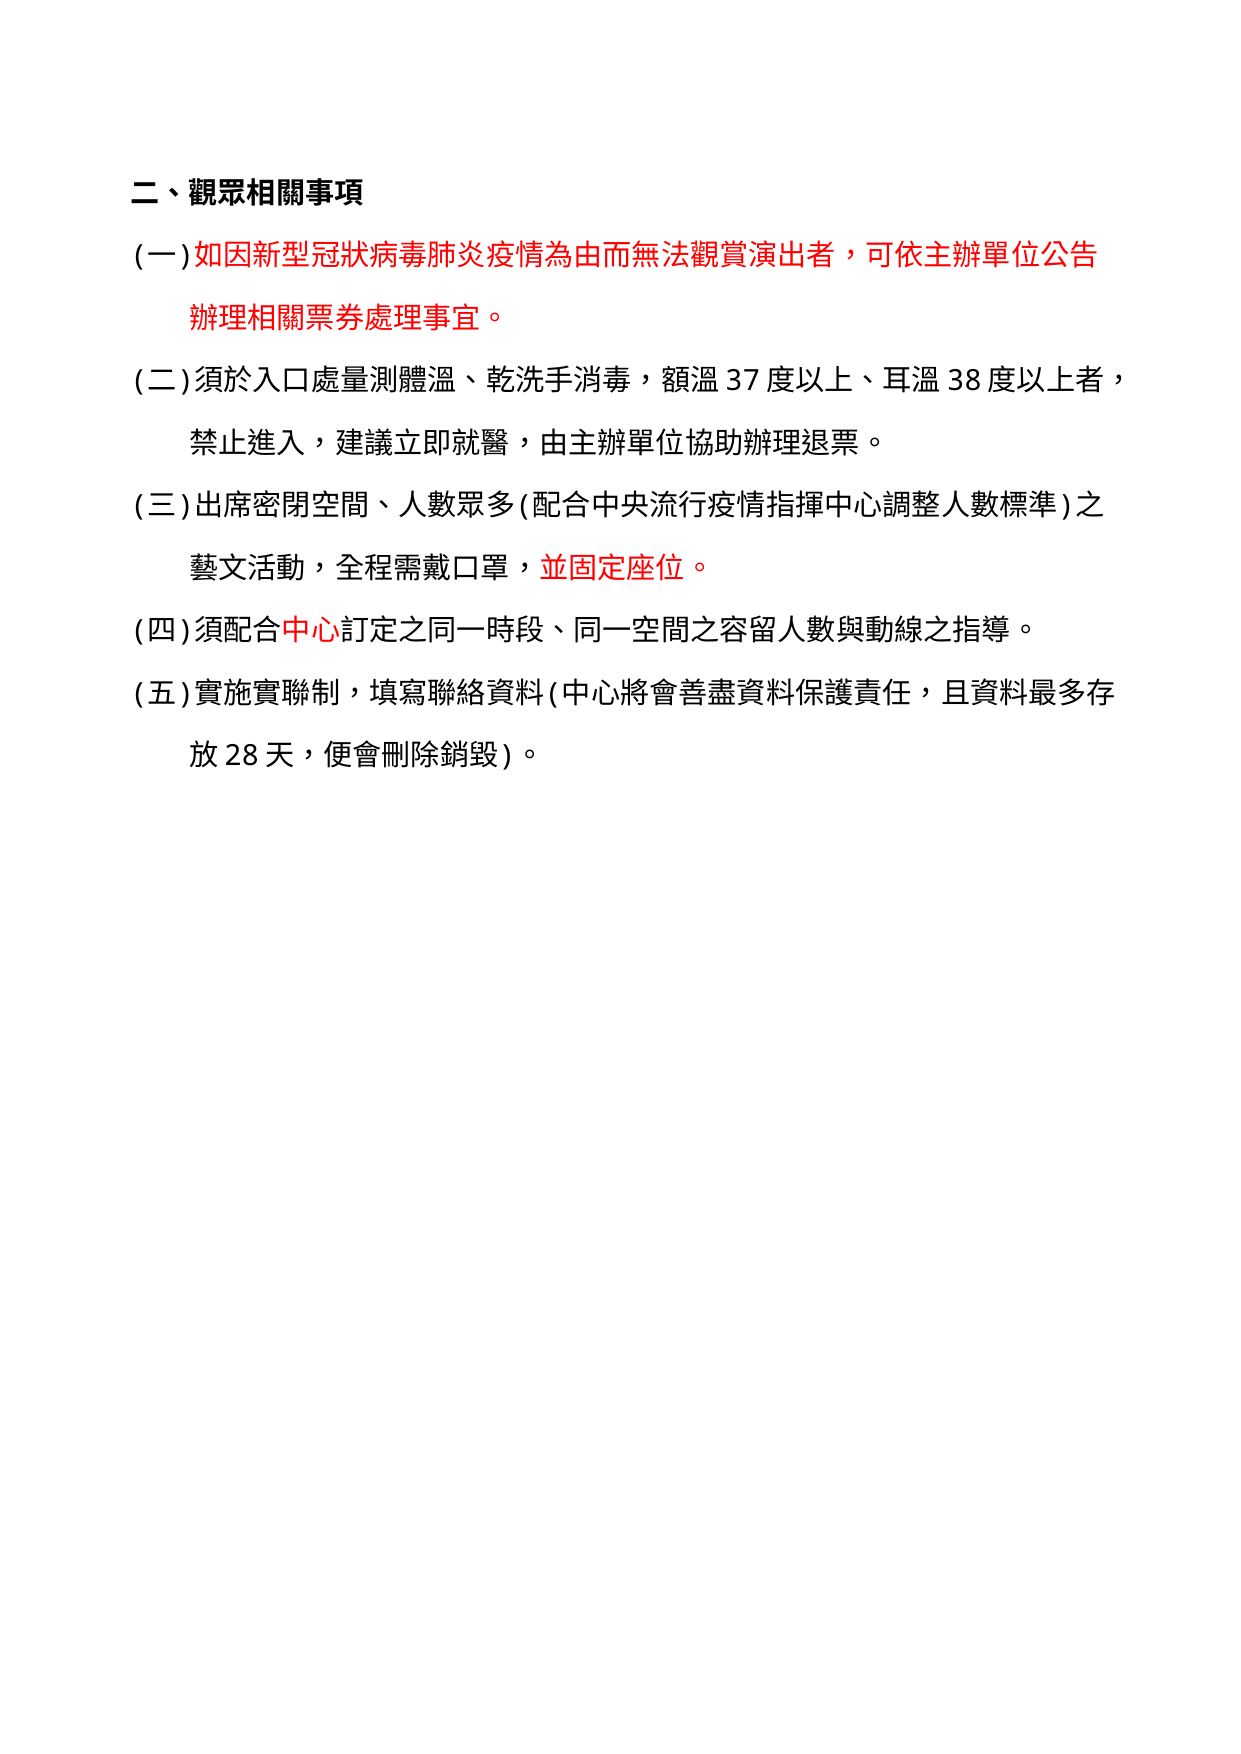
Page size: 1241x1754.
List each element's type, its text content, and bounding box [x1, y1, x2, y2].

text (二)須於入口處量測體溫、乾洗手消毒，額溫37度以上、耳溫38度以上者，禁止進入，建議立即就醫，由主辦單位協助辦理退票。 [130, 337, 1122, 462]
text (一)如因新型冠狀病毒肺炎疫情為由而無法觀賞演出者，可依主辦單位公告辦理相關票券處理事宜。 [130, 212, 1122, 337]
text (五)實施實聯制，填寫聯絡資料(中心將會善盡資料保護責任，且資料最多存放28天，便會刪除銷毀)。 [130, 649, 1122, 774]
text (四)須配合中心訂定之同一時段、同一空間之容留人數與動線之指導。 [130, 587, 1122, 649]
text 二、觀眾相關事項 [130, 149, 1122, 212]
text (三)出席密閉空間、人數眾多(配合中央流行疫情指揮中心調整人數標準)之藝文活動，全程需戴口罩，並固定座位。 [130, 462, 1122, 587]
